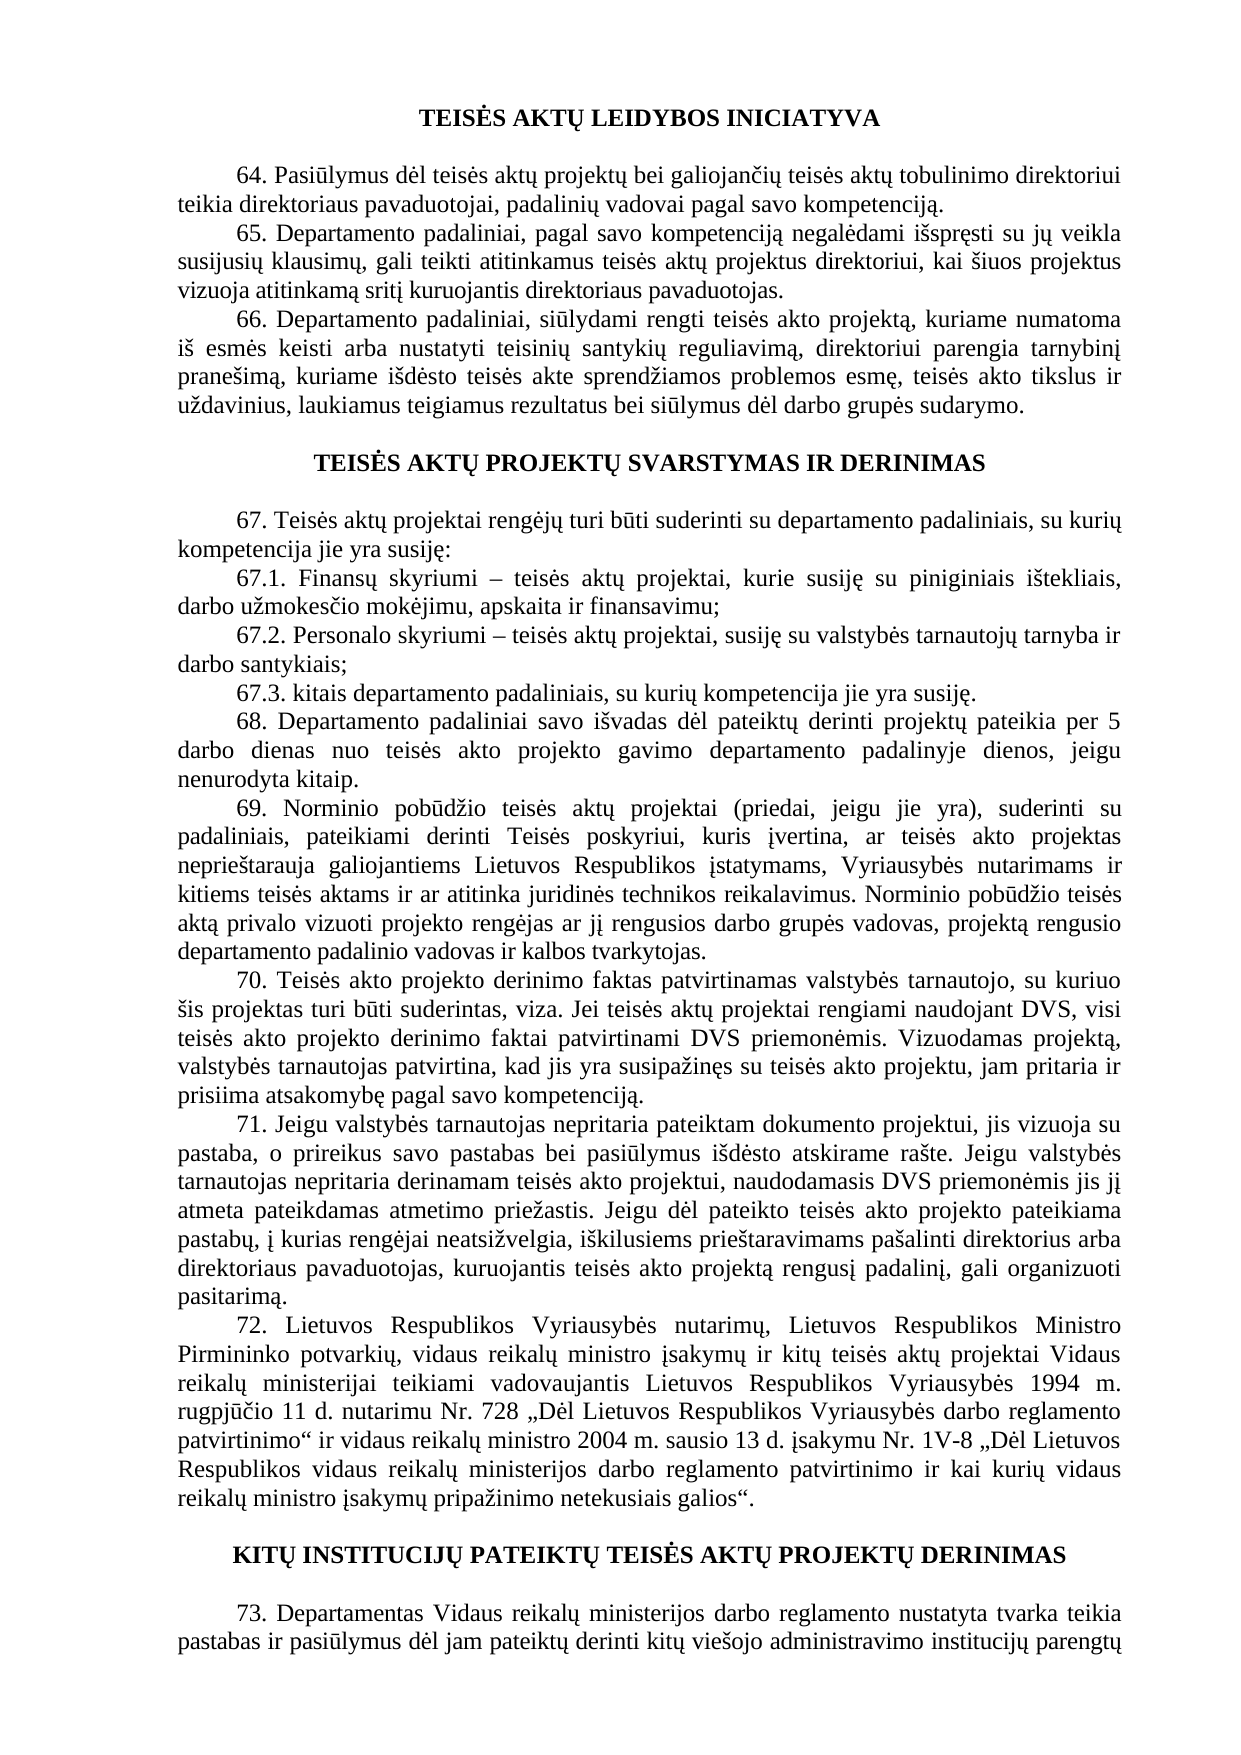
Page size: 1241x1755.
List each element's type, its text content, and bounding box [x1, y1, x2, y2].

text KITŲ INSTITUCIJŲ PATEIKTŲ TEISĖS AKTŲ PROJEKTŲ DERINIMAS [177, 1540, 1122, 1569]
text 72. Lietuvos Respublikos Vyriausybės nutarimų, Lietuvos Respublikos Ministro Pirmininko potvarkių, vidaus reikalų ministro įsakymų ir kitų teisės aktų projektai Vidaus reikalų ministerijai teikiami vadovaujantis Lietuvos Respublikos Vyriausybės 1994 m. rugpjūčio 11 d. nutarimu Nr. 728 „Dėl Lietuvos Respublikos Vyriausybės darbo reglamento patvirtinimo“ ir vidaus reikalų ministro 2004 m. sausio 13 d. įsakymu Nr. 1V-8 „Dėl Lietuvos Respublikos vidaus reikalų ministerijos darbo reglamento patvirtinimo ir kai kurių vidaus reikalų ministro įsakymų pripažinimo netekusiais galios“. [177, 1310, 1122, 1511]
text 67.3. kitais departamento padaliniais, su kurių kompetencija jie yra susiję. [177, 678, 1122, 706]
text 71. Jeigu valstybės tarnautojas nepritaria pateiktam dokumento projektui, jis vizuoja su pastaba, o prireikus savo pastabas bei pasiūlymus išdėsto atskirame rašte. Jeigu valstybės tarnautojas nepritaria derinamam teisės akto projektui, naudodamasis DVS priemonėmis jis jį atmeta pateikdamas atmetimo priežastis. Jeigu dėl pateikto teisės akto projekto pateikiama pastabų, į kurias rengėjai neatsižvelgia, iškilusiems prieštaravimams pašalinti direktorius arba direktoriaus pavaduotojas, kuruojantis teisės akto projektą rengusį padalinį, gali organizuoti pasitarimą. [177, 1109, 1122, 1310]
text 73. Departamentas Vidaus reikalų ministerijos darbo reglamento nustatyta tvarka teikia pastabas ir pasiūlymus dėl jam pateiktų derinti kitų viešojo administravimo institucijų parengtų [177, 1598, 1122, 1655]
text 66. Departamento padaliniai, siūlydami rengti teisės akto projektą, kuriame numatoma iš esmės keisti arba nustatyti teisinių santykių reguliavimą, direktoriui parengia tarnybinį pranešimą, kuriame išdėsto teisės akte sprendžiamos problemos esmę, teisės akto tikslus ir uždavinius, laukiamus teigiamus rezultatus bei siūlymus dėl darbo grupės sudarymo. [177, 304, 1122, 419]
text 68. Departamento padaliniai savo išvadas dėl pateiktų derinti projektų pateikia per 5 darbo dienas nuo teisės akto projekto gavimo departamento padalinyje dienos, jeigu nenurodyta kitaip. [177, 706, 1122, 793]
text 65. Departamento padaliniai, pagal savo kompetenciją negalėdami išspręsti su jų veikla susijusių klausimų, gali teikti atitinkamus teisės aktų projektus direktoriui, kai šiuos projektus vizuoja atitinkamą sritį kuruojantis direktoriaus pavaduotojas. [177, 218, 1122, 304]
text TEISĖS AKTŲ PROJEKTŲ SVARSTYMAS IR DERINIMAS [177, 448, 1122, 476]
text 67.1. Finansų skyriumi – teisės aktų projektai, kurie susiję su piniginiais ištekliais, darbo užmokesčio mokėjimu, apskaita ir finansavimu; [177, 563, 1122, 620]
text 67.2. Personalo skyriumi – teisės aktų projektai, susiję su valstybės tarnautojų tarnyba ir darbo santykiais; [177, 620, 1122, 678]
text 69. Norminio pobūdžio teisės aktų projektai (priedai, jeigu jie yra), suderinti su padaliniais, pateikiami derinti Teisės poskyriui, kuris įvertina, ar teisės akto projektas neprieštarauja galiojantiems Lietuvos Respublikos įstatymams, Vyriausybės nutarimams ir kitiems teisės aktams ir ar atitinka juridinės technikos reikalavimus. Norminio pobūdžio teisės aktą privalo vizuoti projekto rengėjas ar jį rengusios darbo grupės vadovas, projektą rengusio departamento padalinio vadovas ir kalbos tvarkytojas. [177, 793, 1122, 965]
text TEISĖS AKTŲ LEIDYBOS INICIATYVA [177, 103, 1122, 131]
text 67. Teisės aktų projektai rengėjų turi būti suderinti su departamento padaliniais, su kurių kompetencija jie yra susiję: [177, 505, 1122, 563]
text 70. Teisės akto projekto derinimo faktas patvirtinamas valstybės tarnautojo, su kuriuo šis projektas turi būti suderintas, viza. Jei teisės aktų projektai rengiami naudojant DVS, visi teisės akto projekto derinimo faktai patvirtinami DVS priemonėmis. Vizuodamas projektą, valstybės tarnautojas patvirtina, kad jis yra susipažinęs su teisės akto projektu, jam pritaria ir prisiima atsakomybę pagal savo kompetenciją. [177, 965, 1122, 1109]
text 64. Pasiūlymus dėl teisės aktų projektų bei galiojančių teisės aktų tobulinimo direktoriui teikia direktoriaus pavaduotojai, padalinių vadovai pagal savo kompetenciją. [177, 160, 1122, 218]
